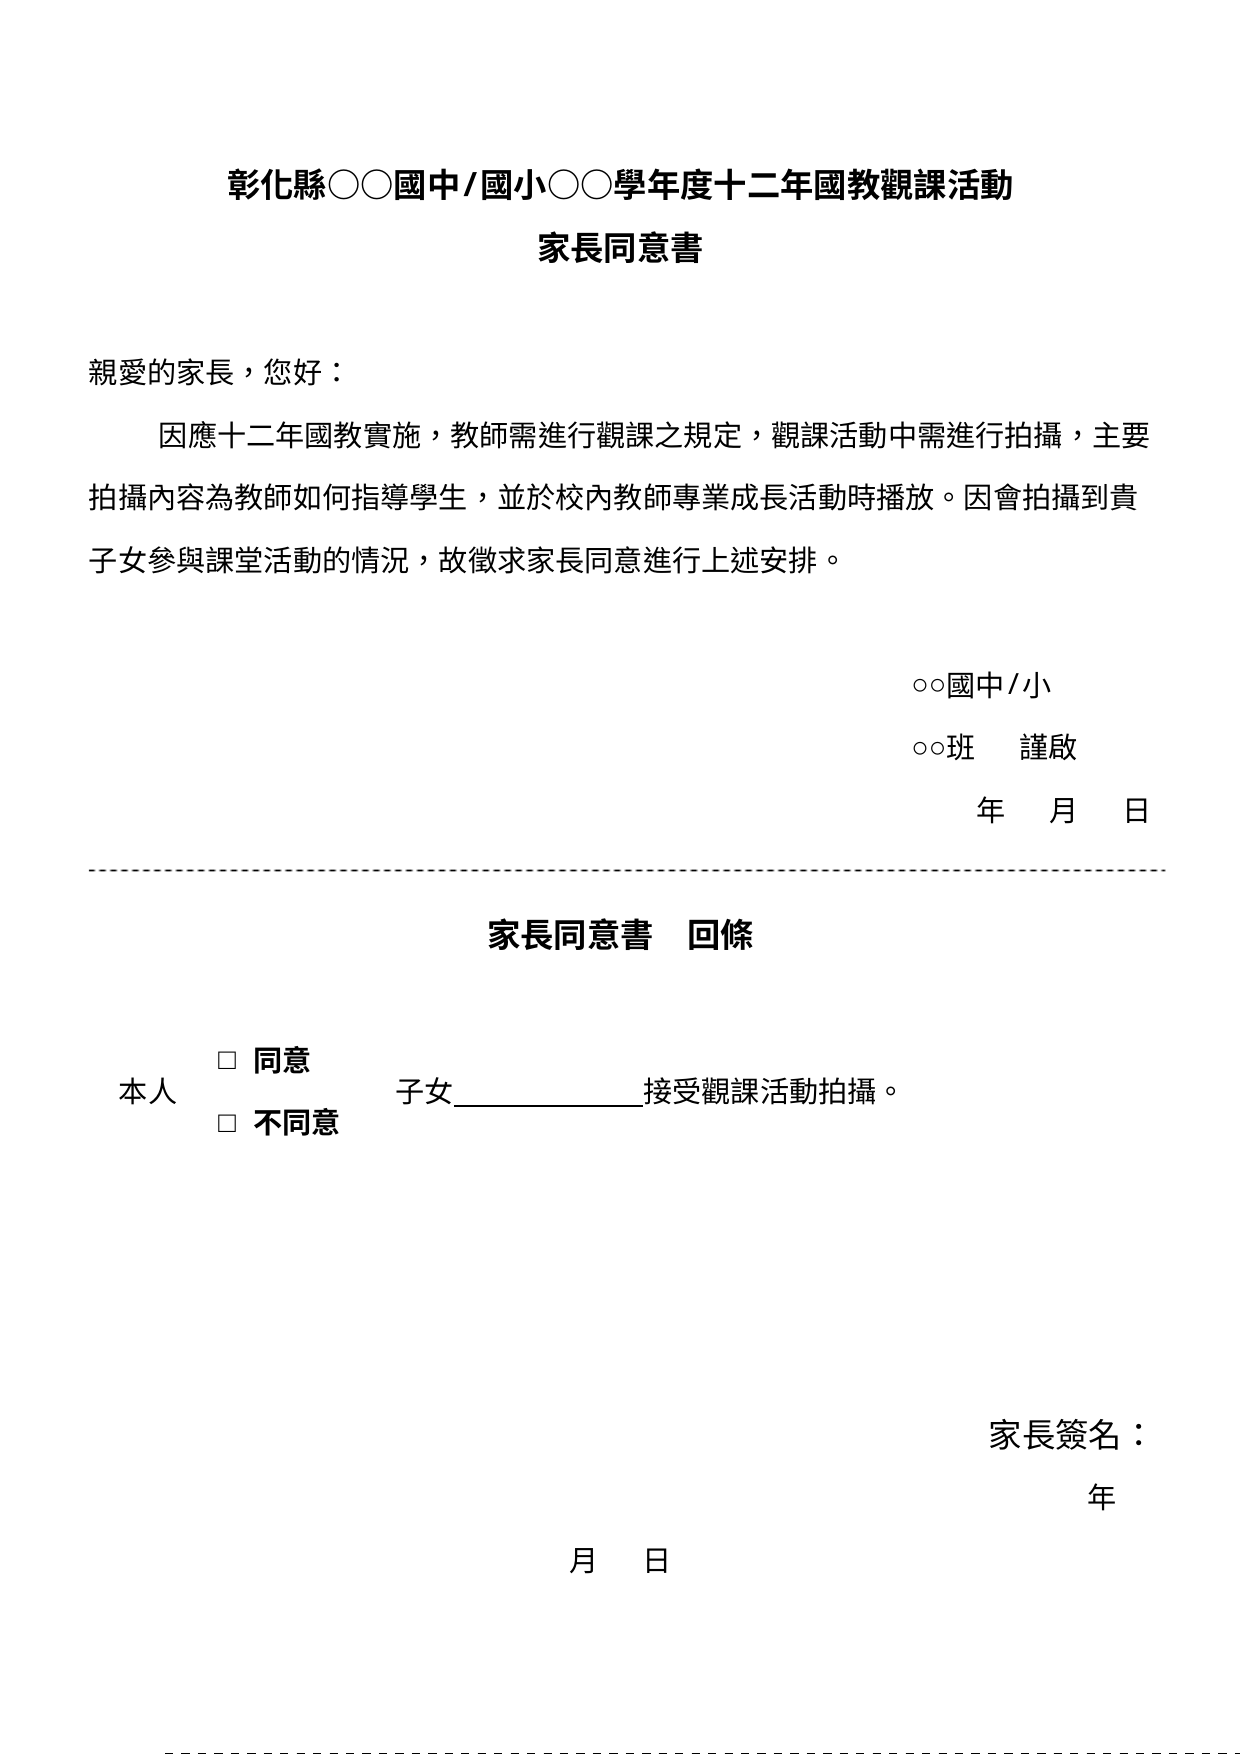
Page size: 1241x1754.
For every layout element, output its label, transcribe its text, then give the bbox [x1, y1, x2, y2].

text 年 月 日 [89, 1454, 1152, 1579]
table_header □ 同意 [207, 1017, 384, 1079]
text 年 月 日 [89, 767, 1152, 829]
text ○○國中/小 [89, 642, 1152, 704]
text ○○班 謹啟 [89, 704, 1152, 767]
table_header 本人 [89, 1017, 207, 1142]
text 家長同意書 [89, 204, 1152, 267]
text 因應十二年國教實施，教師需進行觀課之規定，觀課活動中需進行拍攝，主要拍攝內容為教師如何指導學生，並於校內教師專業成長活動時播放。因會拍攝到貴子女參與課堂活動的情況，故徵求家長同意進行上述安排。 [89, 392, 1152, 579]
table_cell □ 不同意 [207, 1079, 384, 1142]
text 親愛的家長，您好： [89, 329, 1152, 392]
table_header 子女 接受觀課活動拍攝。 [384, 1017, 982, 1142]
text 家長同意書 回條 [89, 892, 1152, 954]
text [1031, 32, 1192, 102]
text 家長簽名： [89, 1392, 1140, 1454]
text 彰化縣○○國中/國小○○學年度十二年國教觀課活動 [89, 142, 1152, 204]
